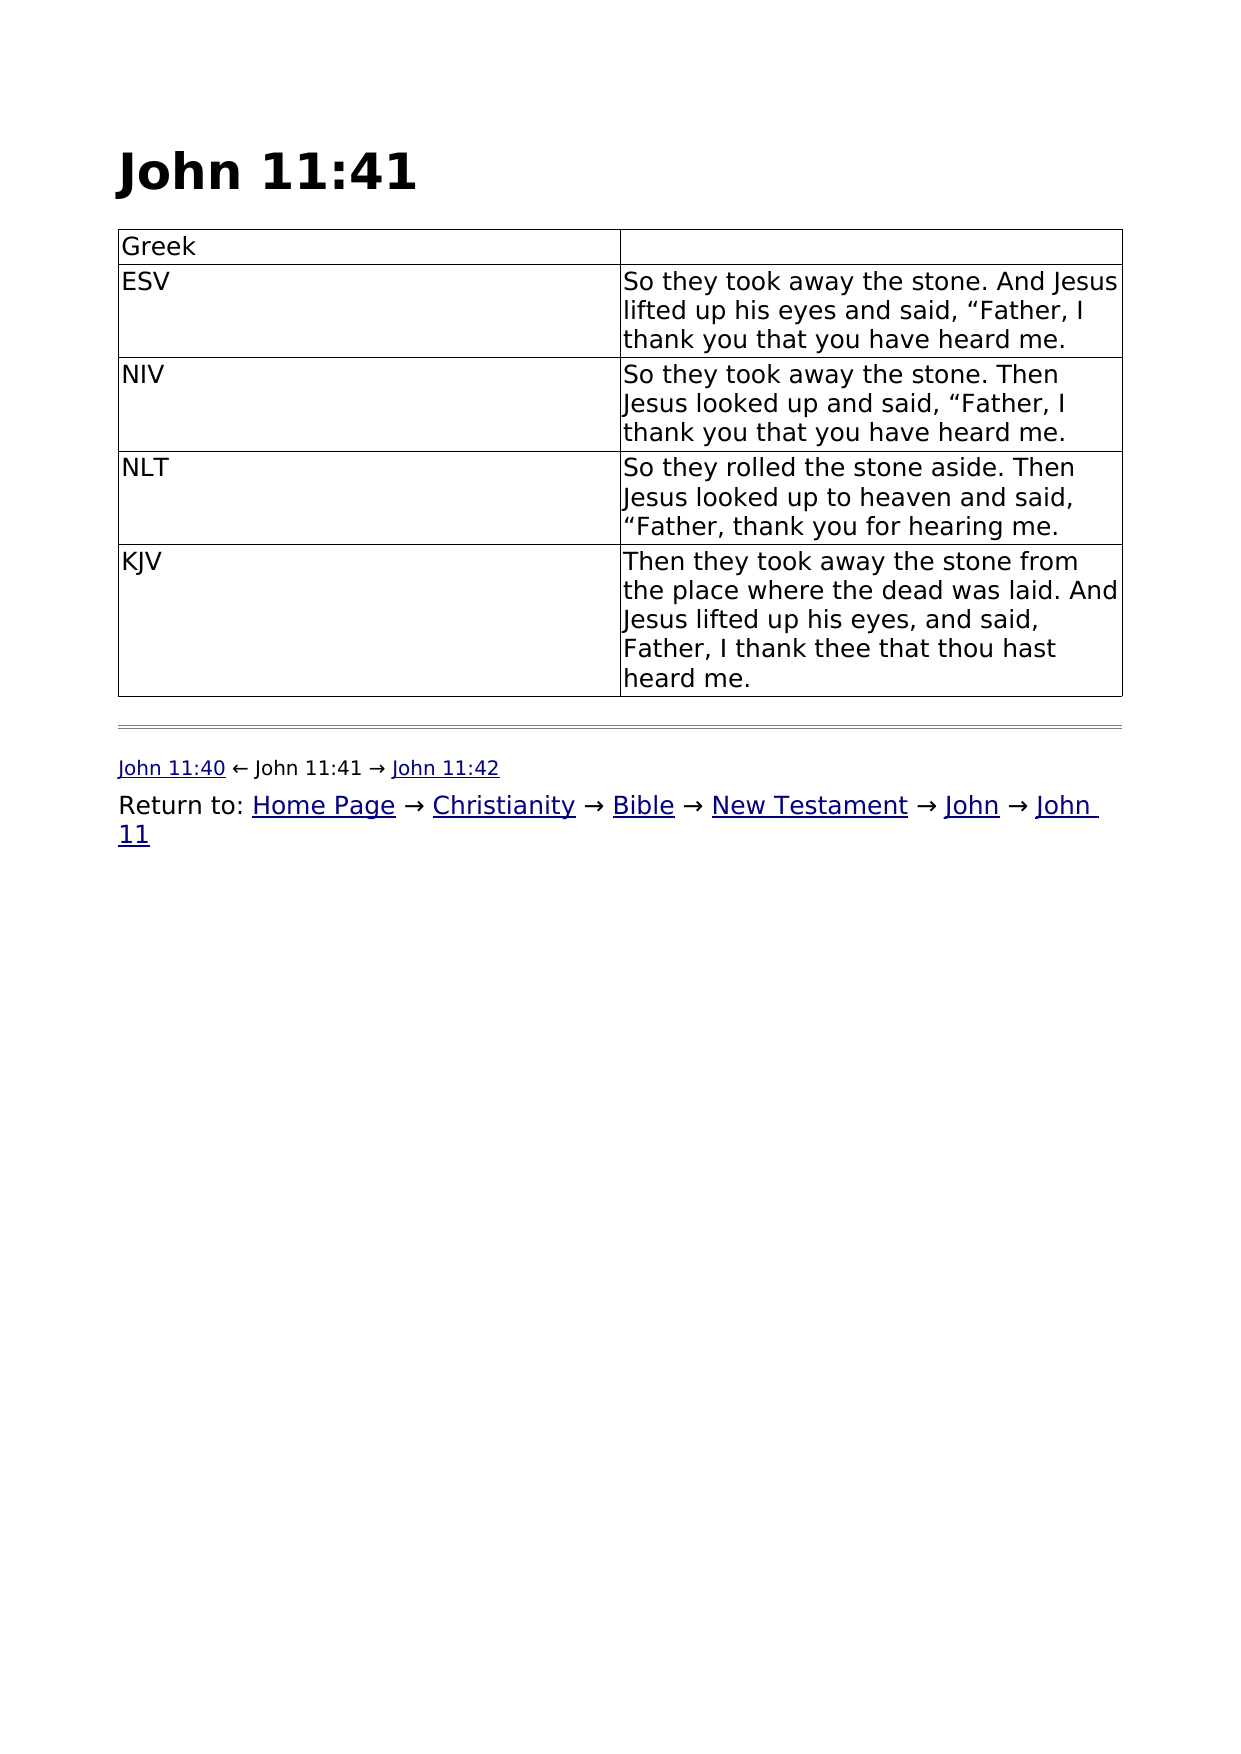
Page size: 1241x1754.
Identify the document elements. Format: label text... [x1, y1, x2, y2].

table_header [621, 230, 1122, 264]
table_cell So they took away the stone. Then Jesus looked up and said, “Father, I thank you that you have heard me. [621, 358, 1122, 451]
text Return to: Home Page → Christianity → Bible → New Testament → John → John 11 [118, 791, 1122, 849]
text John 11:40 ← John 11:41 → John 11:42 [118, 757, 1122, 791]
table_header Greek [119, 230, 620, 264]
table_cell So they took away the stone. And Jesus lifted up his eyes and said, “Father, I thank you that you have heard me. [621, 265, 1122, 357]
table_cell NIV [119, 358, 620, 451]
table_cell ESV [119, 265, 620, 357]
table_cell NLT [119, 452, 620, 544]
subtitle John 11:41 [118, 143, 1122, 201]
table_cell Then they took away the stone from the place where the dead was laid. And Jesus lifted up his eyes, and said, Father, I thank thee that thou hast heard me. [621, 545, 1122, 696]
table_cell So they rolled the stone aside. Then Jesus looked up to heaven and said, “Father, thank you for hearing me. [621, 452, 1122, 544]
table_cell KJV [119, 545, 620, 696]
